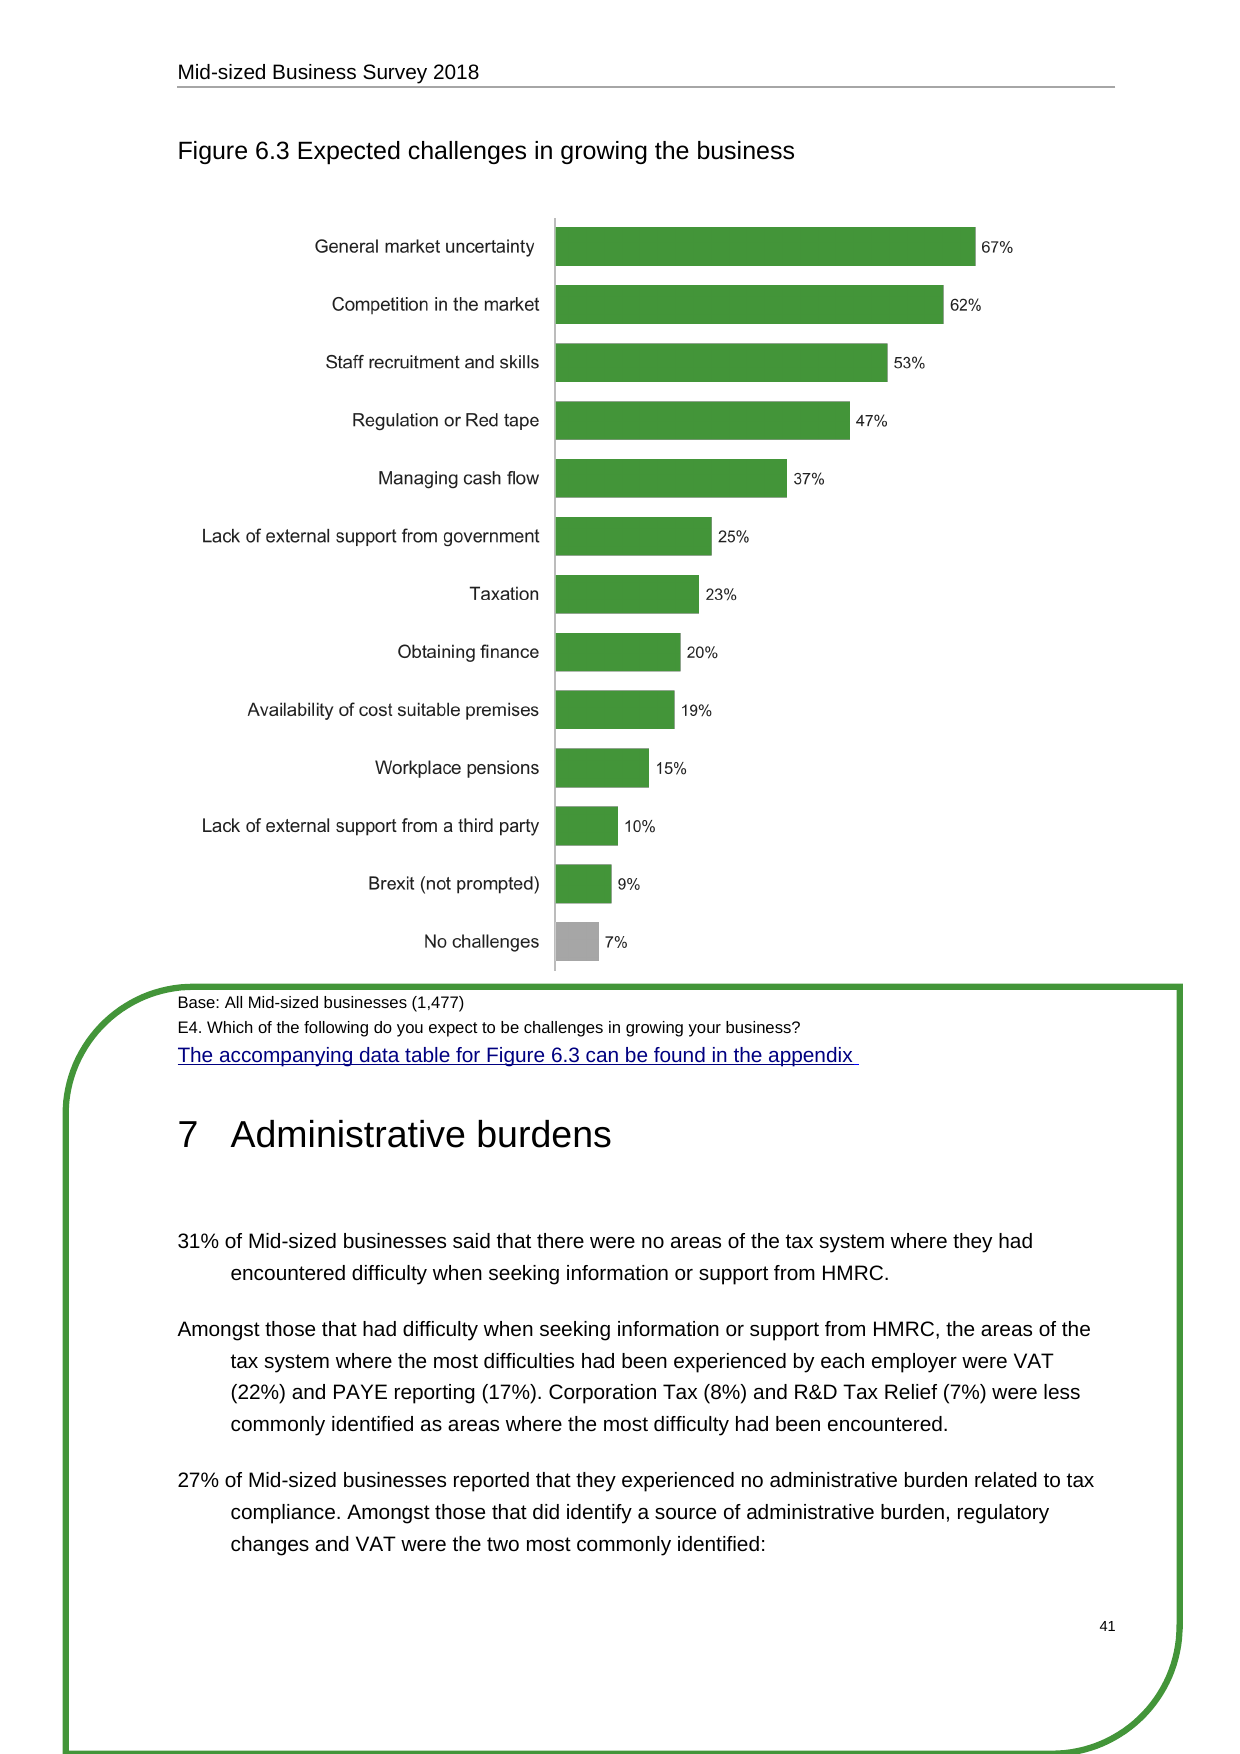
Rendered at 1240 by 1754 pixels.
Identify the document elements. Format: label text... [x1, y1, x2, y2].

text The accompanying data table for Figure 6.3 can be found in the appendix [177, 1043, 1115, 1074]
text Base: All Mid-sized businesses (1,477) [177, 993, 1115, 1018]
text Amongst those that had difficulty when seeking information or support from HMRC, the areas of the tax system where the most difficulties had been experienced by each employer were VAT (22%) and PAYE reporting (17%). Corporation Tax (8%) and R&D Tax Relief (7%) were less commonly identified as areas where the most difficulty had been encountered. [177, 1317, 1115, 1443]
subtitle Administrative burdens [177, 1112, 1115, 1155]
text 27% of Mid-sized businesses reported that they experienced no administrative burden related to tax compliance. Amongst those that did identify a source of administrative burden, regulatory changes and VAT were the two most commonly identified: [177, 1468, 1115, 1563]
text 31% of Mid-sized businesses said that there were no areas of the tax system where they had encountered difficulty when seeking information or support from HMRC. [177, 1229, 1115, 1292]
subtitle Figure 6.3 Expected challenges in growing the business [177, 136, 1115, 164]
text E4. Which of the following do you expect to be challenges in growing your business? [177, 1018, 1115, 1043]
